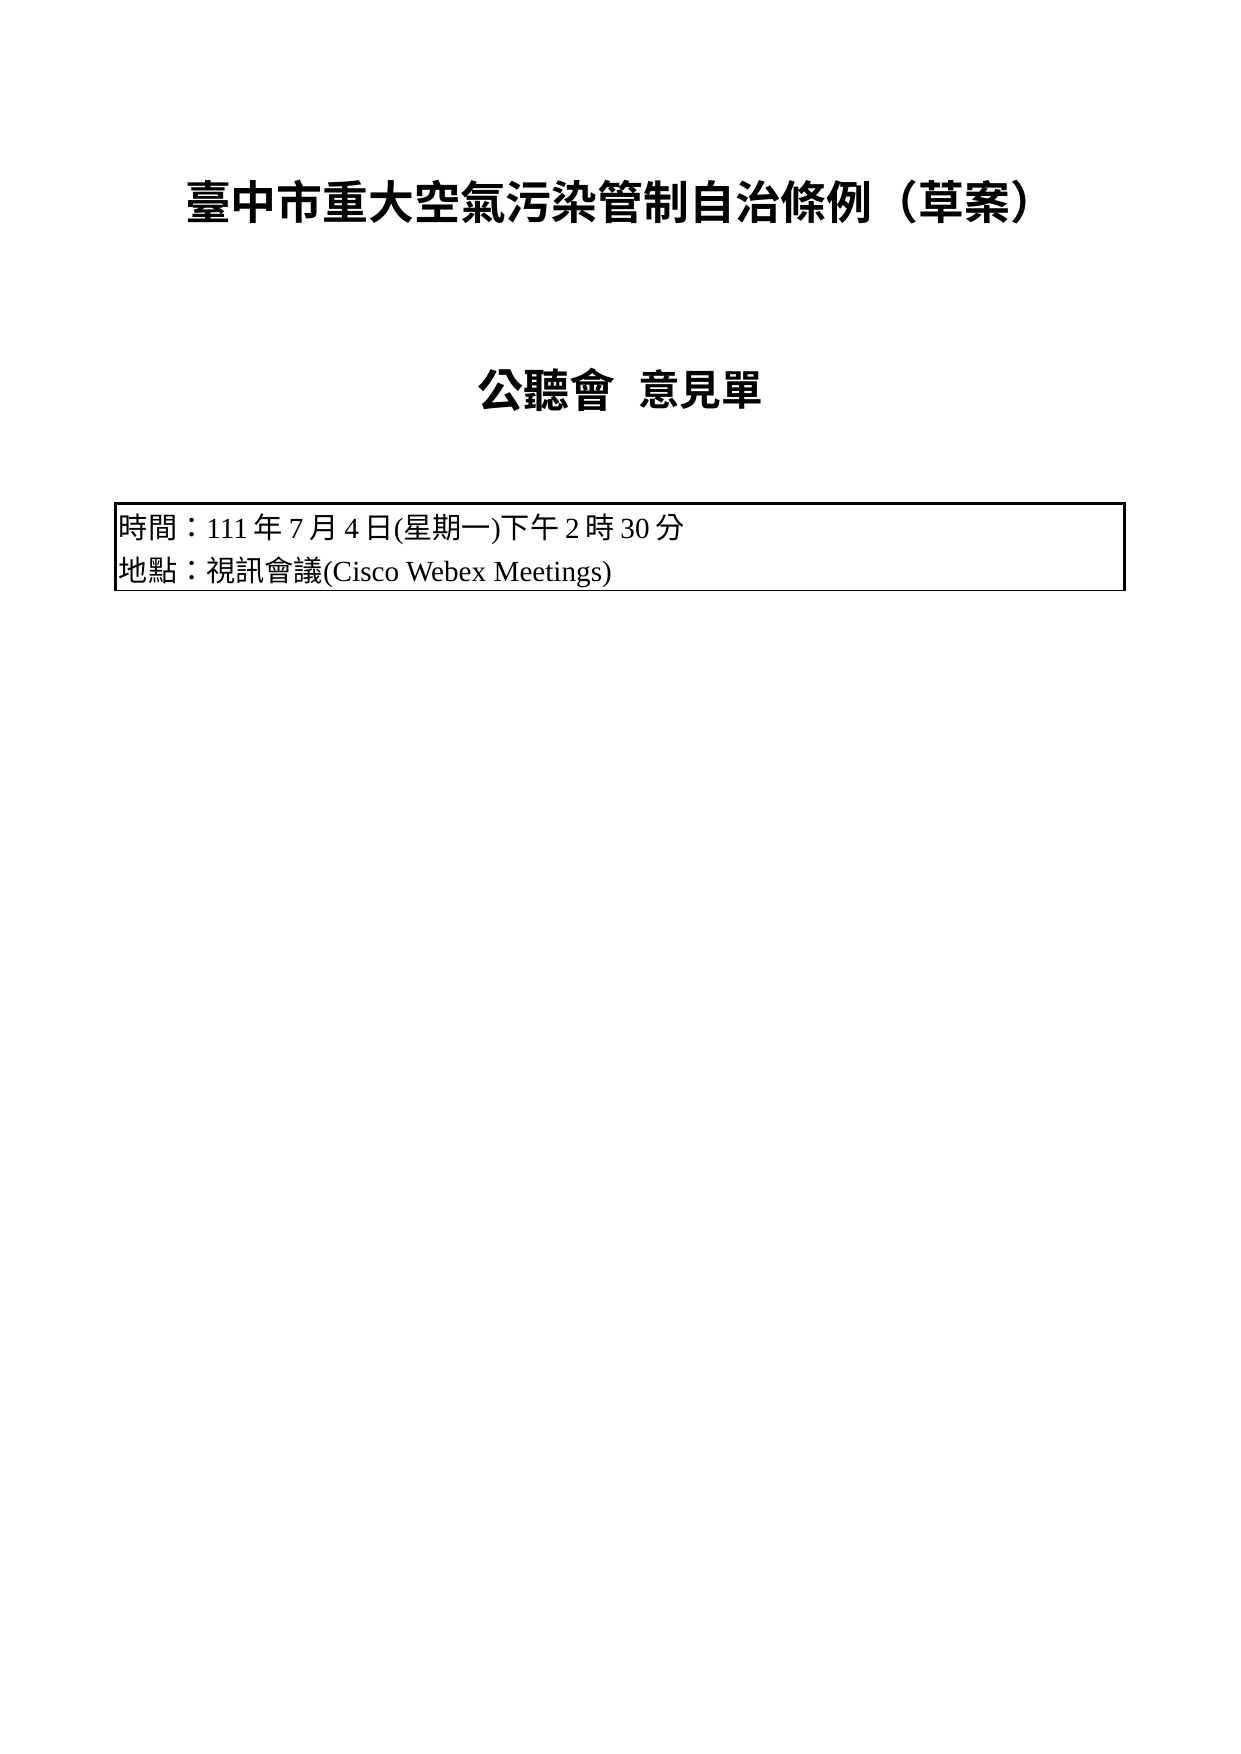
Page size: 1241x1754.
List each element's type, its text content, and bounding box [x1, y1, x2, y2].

table_header 時間：111年7月4日(星期一)下午2時30分 地點：視訊會議(Cisco Webex Meetings) [117, 505, 1123, 590]
text 公聽會 意見單 [118, 314, 1122, 439]
text 臺中市重大空氣污染管制自治條例（草案） [118, 127, 1122, 252]
